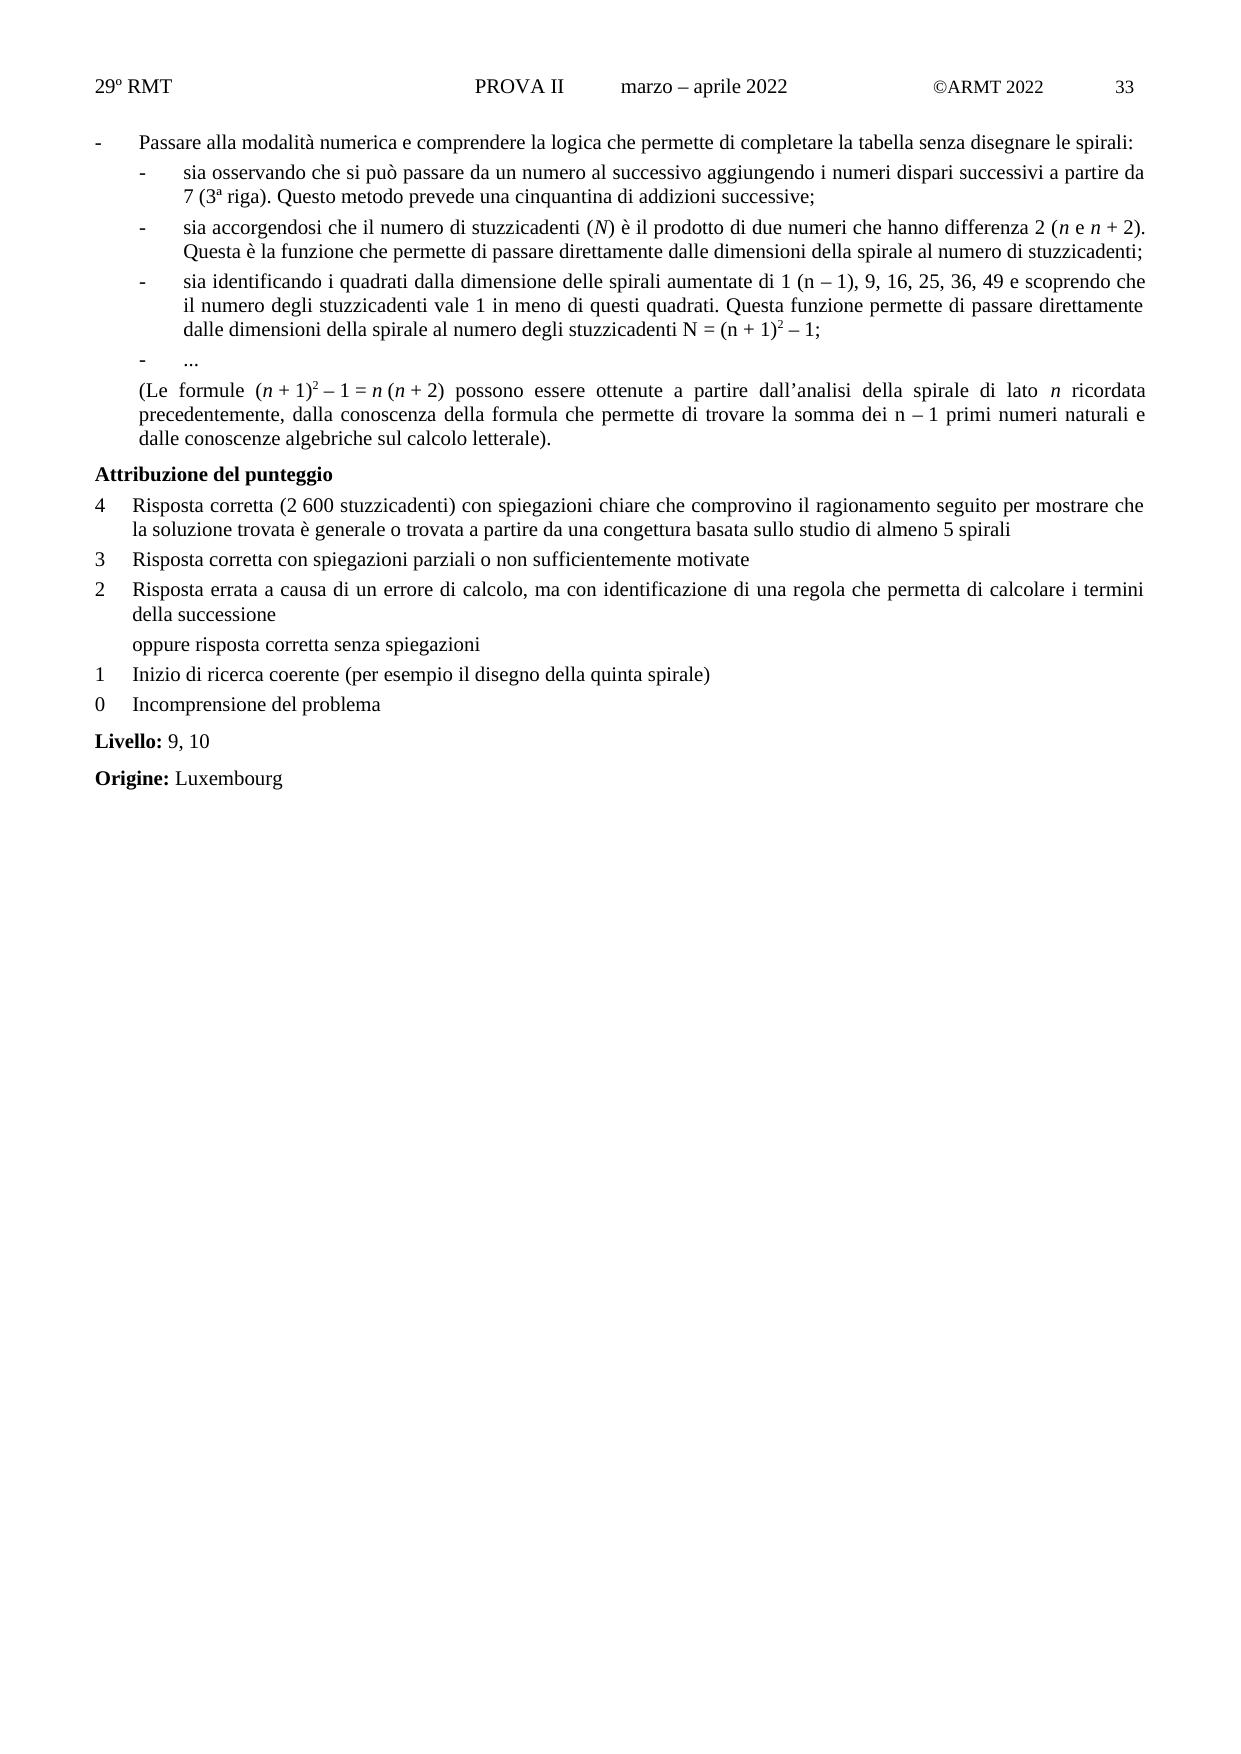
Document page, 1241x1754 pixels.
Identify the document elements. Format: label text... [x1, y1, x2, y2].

text - Passare alla modalità numerica e comprendere la logica che permette di completare la tabella senza disegnare le spirali: [94, 130, 1146, 154]
text oppure risposta corretta senza spiegazioni [94, 632, 1146, 656]
text 2 Risposta errata a causa di un errore di calcolo, ma con identificazione di una regola che permetta di calcolare i termini della successione [94, 577, 1146, 626]
text - sia identificando i quadrati dalla dimensione delle spirali aumentate di 1 (n – 1), 9, 16, 25, 36, 49 e scoprendo che il numero degli stuzzicadenti vale 1 in meno di questi quadrati. Questa funzione permette di passare direttamente dalle dimensioni della spirale al numero degli stuzzicadenti N = (n + 1)2 – 1; [139, 269, 1146, 341]
text 3 Risposta corretta con spiegazioni parziali o non sufficientemente motivate [94, 547, 1146, 571]
text (Le formule (n + 1)2 – 1 = n (n + 2) possono essere ottenute a partire dall’analisi della spirale di lato n ricordata precedentemente, dalla conoscenza della formula che permette di trovare la somma dei n – 1 primi numeri naturali e dalle conoscenze algebriche sul calcolo letterale). [94, 378, 1146, 450]
text - sia accorgendosi che il numero di stuzzicadenti (N) è il prodotto di due numeri che hanno differenza 2 (n e n + 2). Questa è la funzione che permette di passare direttamente dalle dimensioni della spirale al numero di stuzzicadenti; [139, 214, 1146, 263]
text 4 Risposta corretta (2 600 stuzzicadenti) con spiegazioni chiare che comprovino il ragionamento seguito per mostrare che la soluzione trovata è generale o trovata a partire da una congettura basata sullo studio di almeno 5 spirali [94, 493, 1146, 541]
text - sia osservando che si può passare da un numero al successivo aggiungendo i numeri dispari successivi a partire da 7 (3ª riga). Questo metodo prevede una cinquantina di addizioni successive; [139, 160, 1146, 208]
text Livello: 9, 10 [94, 729, 1146, 753]
text 1 Inizio di ricerca coerente (per esempio il disegno della quinta spirale) [94, 662, 1146, 686]
text - ... [139, 347, 1146, 371]
text 0 Incomprensione del problema [94, 692, 1146, 716]
text Attribuzione del punteggio [94, 462, 1146, 486]
text Origine: Luxembourg [94, 766, 1146, 789]
